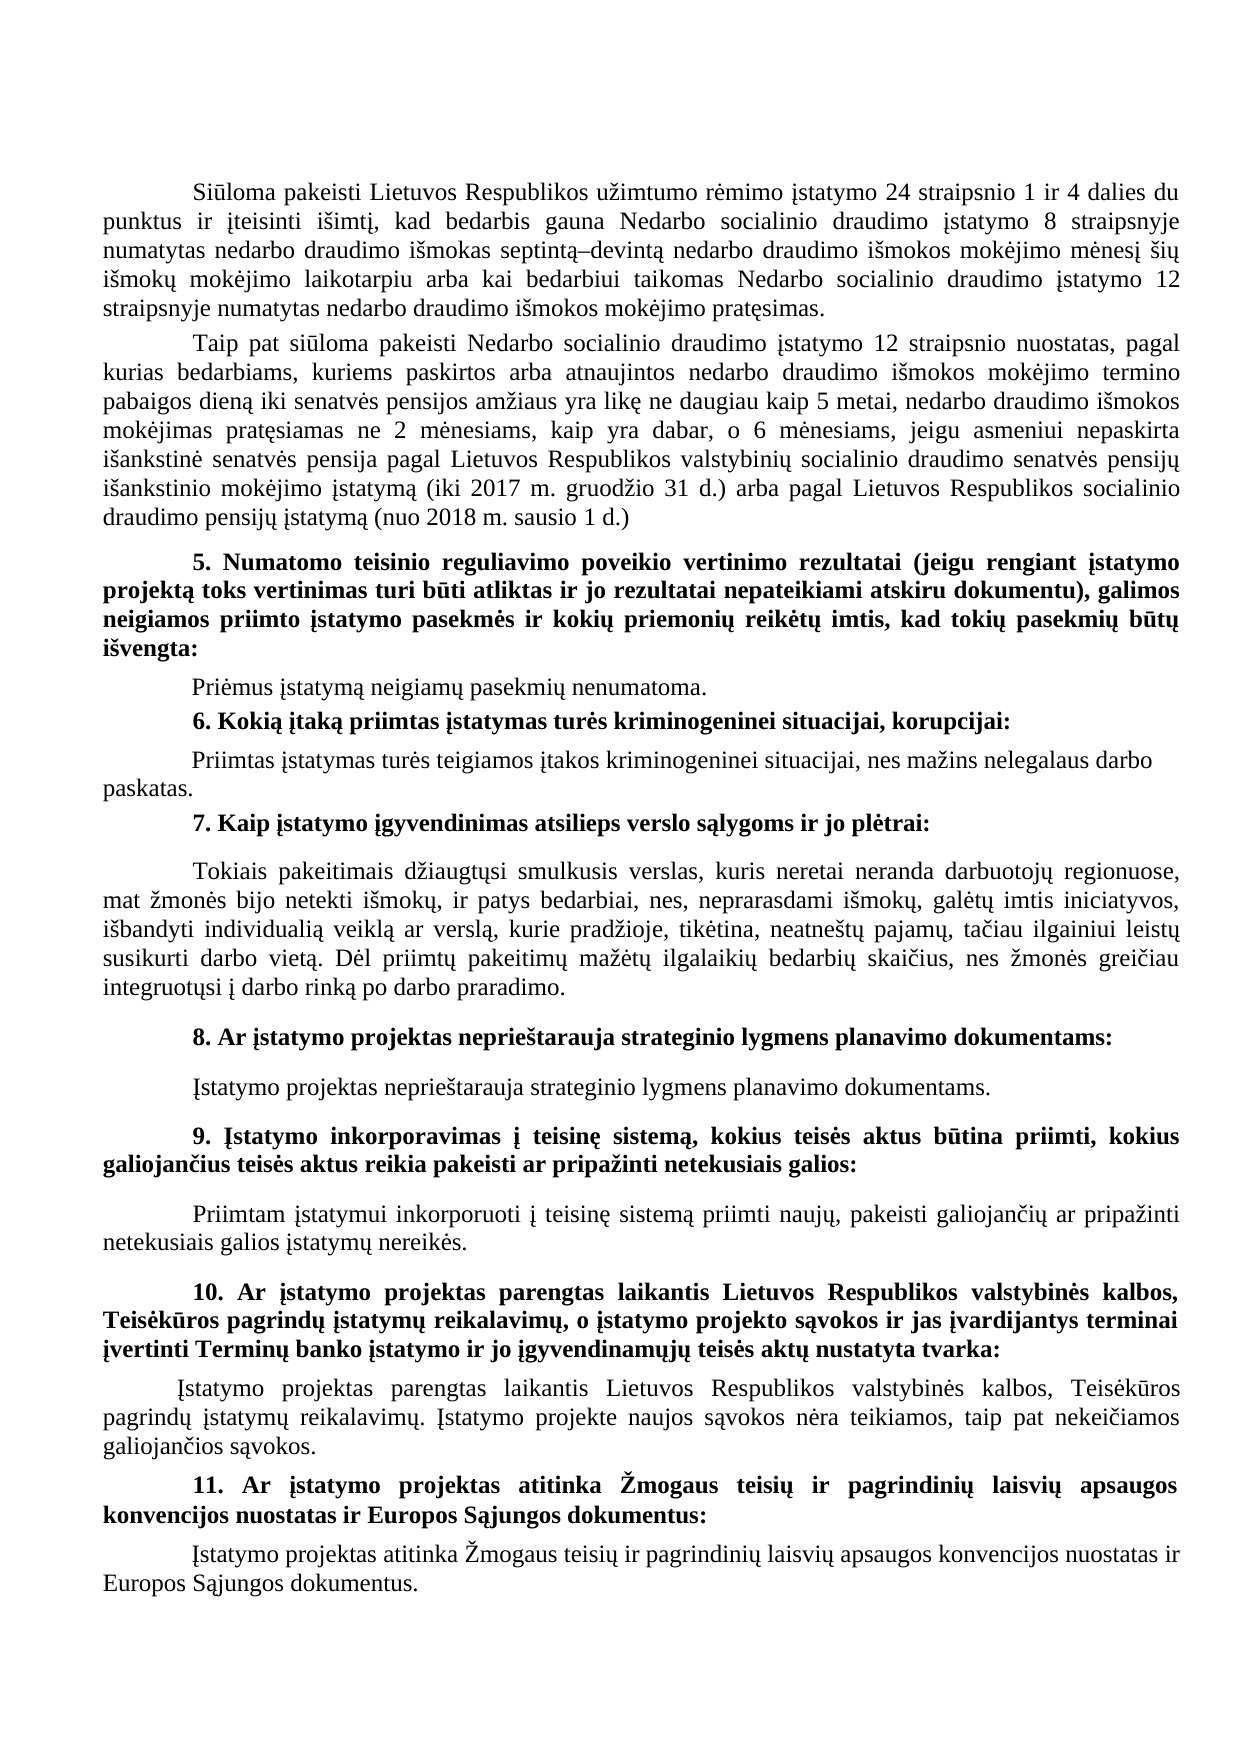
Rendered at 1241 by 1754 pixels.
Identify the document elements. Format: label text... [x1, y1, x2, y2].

text Įstatymo projektas parengtas laikantis Lietuvos Respublikos valstybinės kalbos, Teisėkūros pagrindų įstatymų reikalavimų. Įstatymo projekte naujos sąvokos nėra teikiamos, taip pat nekeičiamos galiojančios sąvokos. [103, 1373, 1181, 1460]
text 7. Kaip įstatymo įgyvendinimas atsilieps verslo sąlygoms ir jo plėtrai: [103, 813, 1181, 836]
text 10. Ar įstatymo projektas parengtas laikantis Lietuvos Respublikos valstybinės kalbos, Teisėkūros pagrindų įstatymų reikalavimų, o įstatymo projekto sąvokos ir jas įvardijantys terminai įvertinti Terminų banko įstatymo ir jo įgyvendinamųjų teisės aktų nustatyta tvarka: [103, 1277, 1179, 1363]
text Įstatymo projektas atitinka Žmogaus teisių ir pagrindinių laisvių apsaugos konvencijos nuostatas ir Europos Sąjungos dokumentus. [103, 1539, 1181, 1597]
text Taip pat siūloma pakeisti Nedarbo socialinio draudimo įstatymo 12 straipsnio nuostatas, pagal kurias bedarbiams, kuriems paskirtos arba atnaujintos nedarbo draudimo išmokos mokėjimo termino pabaigos dieną iki senatvės pensijos amžiaus yra likę ne daugiau kaip 5 metai, nedarbo draudimo išmokos mokėjimas pratęsiamas ne 2 mėnesiams, kaip yra dabar, o 6 mėnesiams, jeigu asmeniui nepaskirta išankstinė senatvės pensija pagal Lietuvos Respublikos valstybinių socialinio draudimo senatvės pensijų išankstinio mokėjimo įstatymą (iki 2017 m. gruodžio 31 d.) arba pagal Lietuvos Respublikos socialinio draudimo pensijų įstatymą (nuo 2018 m. sausio 1 d.) [103, 328, 1181, 531]
text 5. Numatomo teisinio reguliavimo poveikio vertinimo rezultatai (jeigu rengiant įstatymo projektą toks vertinimas turi būti atliktas ir jo rezultatai nepateikiami atskiru dokumentu), galimos neigiamos priimto įstatymo pasekmės ir kokių priemonių reikėtų imtis, kad tokių pasekmių būtų išvengta: [103, 548, 1181, 662]
text Tokiais pakeitimais džiaugtųsi smulkusis verslas, kuris neretai neranda darbuotojų regionuose, mat žmonės bijo netekti išmokų, ir patys bedarbiai, nes, neprarasdami išmokų, galėtų imtis iniciatyvos, išbandyti individualią veiklą ar verslą, kurie pradžioje, tikėtina, neatneštų pajamų, tačiau ilgainiui leistų susikurti darbo vietą. Dėl priimtų pakeitimų mažėtų ilgalaikių bedarbių skaičius, nes žmonės greičiau integruotųsi į darbo rinką po darbo praradimo. [103, 856, 1181, 1001]
text Priimtas įstatymas turės teigiamos įtakos kriminogeninei situacijai, nes mažins nelegalaus darbo paskatas. [103, 745, 1181, 802]
text Priėmus įstatymą neigiamų pasekmių nenumatoma. [177, 672, 1181, 701]
text Priimtam įstatymui inkorporuoti į teisinę sistemą priimti naujų, pakeisti galiojančių ar pripažinti netekusiais galios įstatymų nereikės. [103, 1199, 1181, 1257]
text 9. Įstatymo inkorporavimas į teisinę sistemą, kokius teisės aktus būtina priimti, kokius galiojančius teisės aktus reikia pakeisti ar pripažinti netekusiais galios: [103, 1122, 1181, 1179]
text 8. Ar įstatymo projektas neprieštarauja strateginio lygmens planavimo dokumentams: [103, 1022, 1181, 1051]
text Siūloma pakeisti Lietuvos Respublikos užimtumo rėmimo įstatymo 24 straipsnio 1 ir 4 dalies du punktus ir įteisinti išimtį, kad bedarbis gauna Nedarbo socialinio draudimo įstatymo 8 straipsnyje numatytas nedarbo draudimo išmokas septintą–devintą nedarbo draudimo išmokos mokėjimo mėnesį šių išmokų mokėjimo laikotarpiu arba kai bedarbiui taikomas Nedarbo socialinio draudimo įstatymo 12 straipsnyje numatytas nedarbo draudimo išmokos mokėjimo pratęsimas. [103, 177, 1181, 322]
text 6. Kokią įtaką priimtas įstatymas turės kriminogeninei situacijai, korupcijai: [103, 711, 1181, 734]
text Įstatymo projektas neprieštarauja strateginio lygmens planavimo dokumentams. [103, 1072, 1181, 1101]
text 11. Ar įstatymo projektas atitinka Žmogaus teisių ir pagrindinių laisvių apsaugos konvencijos nuostatas ir Europos Sąjungos dokumentus: [103, 1470, 1179, 1529]
